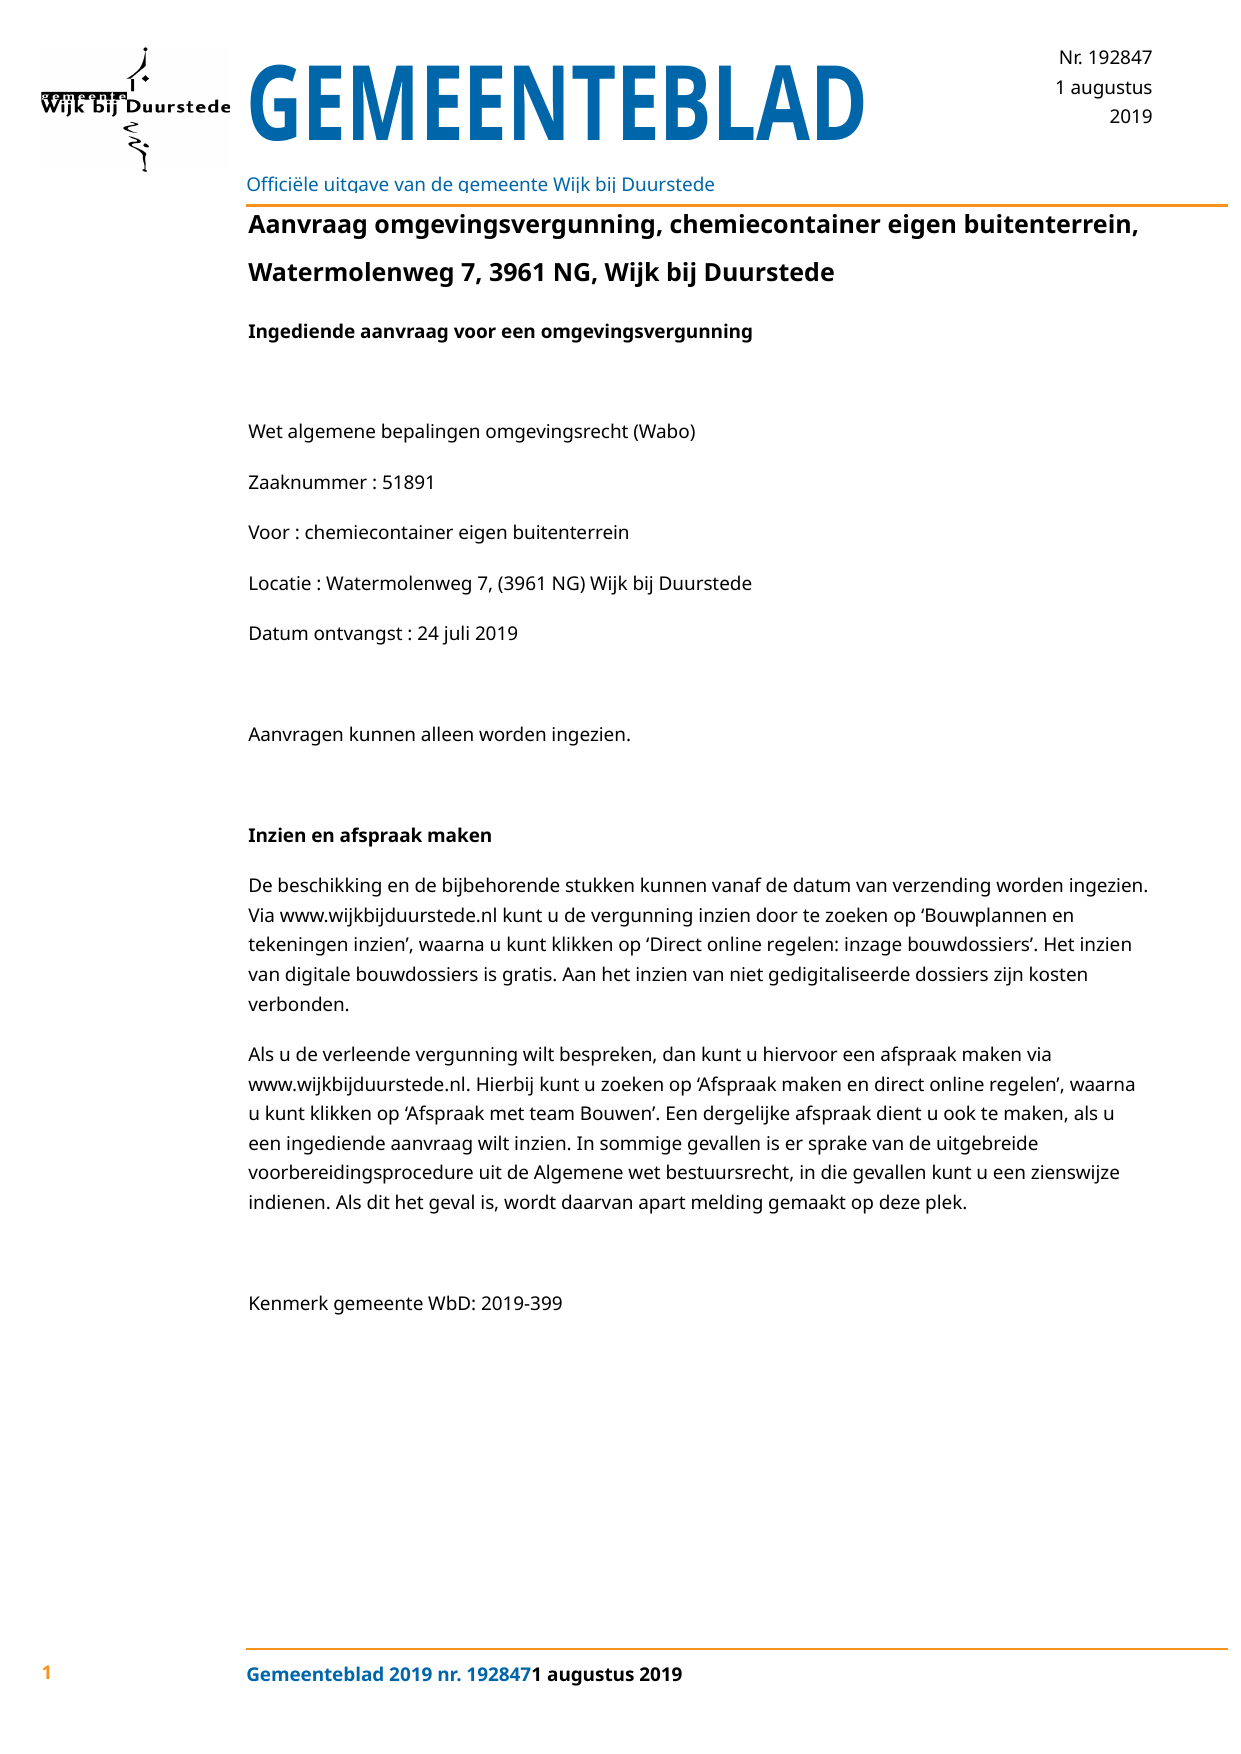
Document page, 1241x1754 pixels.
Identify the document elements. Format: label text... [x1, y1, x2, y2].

text Aanvraag omgevingsvergunning, chemiecontainer eigen buitenterrein, Watermolenweg 7, 3961 NG, Wijk bij Duurstede [248, 207, 1152, 288]
text Als u de verleende vergunning wilt bespreken, dan kunt u hiervoor een afspraak maken via www.wijkbijduurstede.nl. Hierbij kunt u zoeken op ‘Afspraak maken en direct online regelen’, waarna u kunt klikken op ‘Afspraak met team Bouwen’. Een dergelijke afspraak dient u ook te maken, als u een ingediende aanvraag wilt inzien. In sommige gevallen is er sprake van de uitgebreide voorbereidingsprocedure uit de Algemene wet bestuursrecht, in die gevallen kunt u een zienswijze indienen. Als dit het geval is, wordt daarvan apart melding gemaakt op deze plek. [248, 1041, 1152, 1215]
text De beschikking en de bijbehorende stukken kunnen vanaf de datum van verzending worden ingezien. Via www.wijkbijduurstede.nl kunt u de vergunning inzien door te zoeken op ‘Bouwplannen en tekeningen inzien’, waarna u kunt klikken op ‘Direct online regelen: inzage bouwdossiers’. Het inzien van digitale bouwdossiers is gratis. Aan het inzien van niet gedigitaliseerde dossiers zijn kosten verbonden. [248, 872, 1152, 1017]
picture [41, 47, 231, 172]
text Datum ontvangst : 24 juli 2019 [248, 620, 1152, 646]
text Ingediende aanvraag voor een omgevingsvergunning [248, 318, 1152, 344]
text Wet algemene bepalingen omgevingsrecht (Wabo) [248, 419, 1152, 444]
text Locatie : Watermolenweg 7, (3961 NG) Wijk bij Duurstede [248, 570, 1152, 596]
text Inzien en afspraak maken [248, 822, 1152, 848]
text Kenmerk gemeente WbD: 2019-399 [248, 1290, 1152, 1316]
text Aanvragen kunnen alleen worden ingezien. [248, 721, 1152, 747]
text Zaaknummer : 51891 [248, 469, 1152, 495]
text Voor : chemiecontainer eigen buitenterrein [248, 519, 1152, 545]
